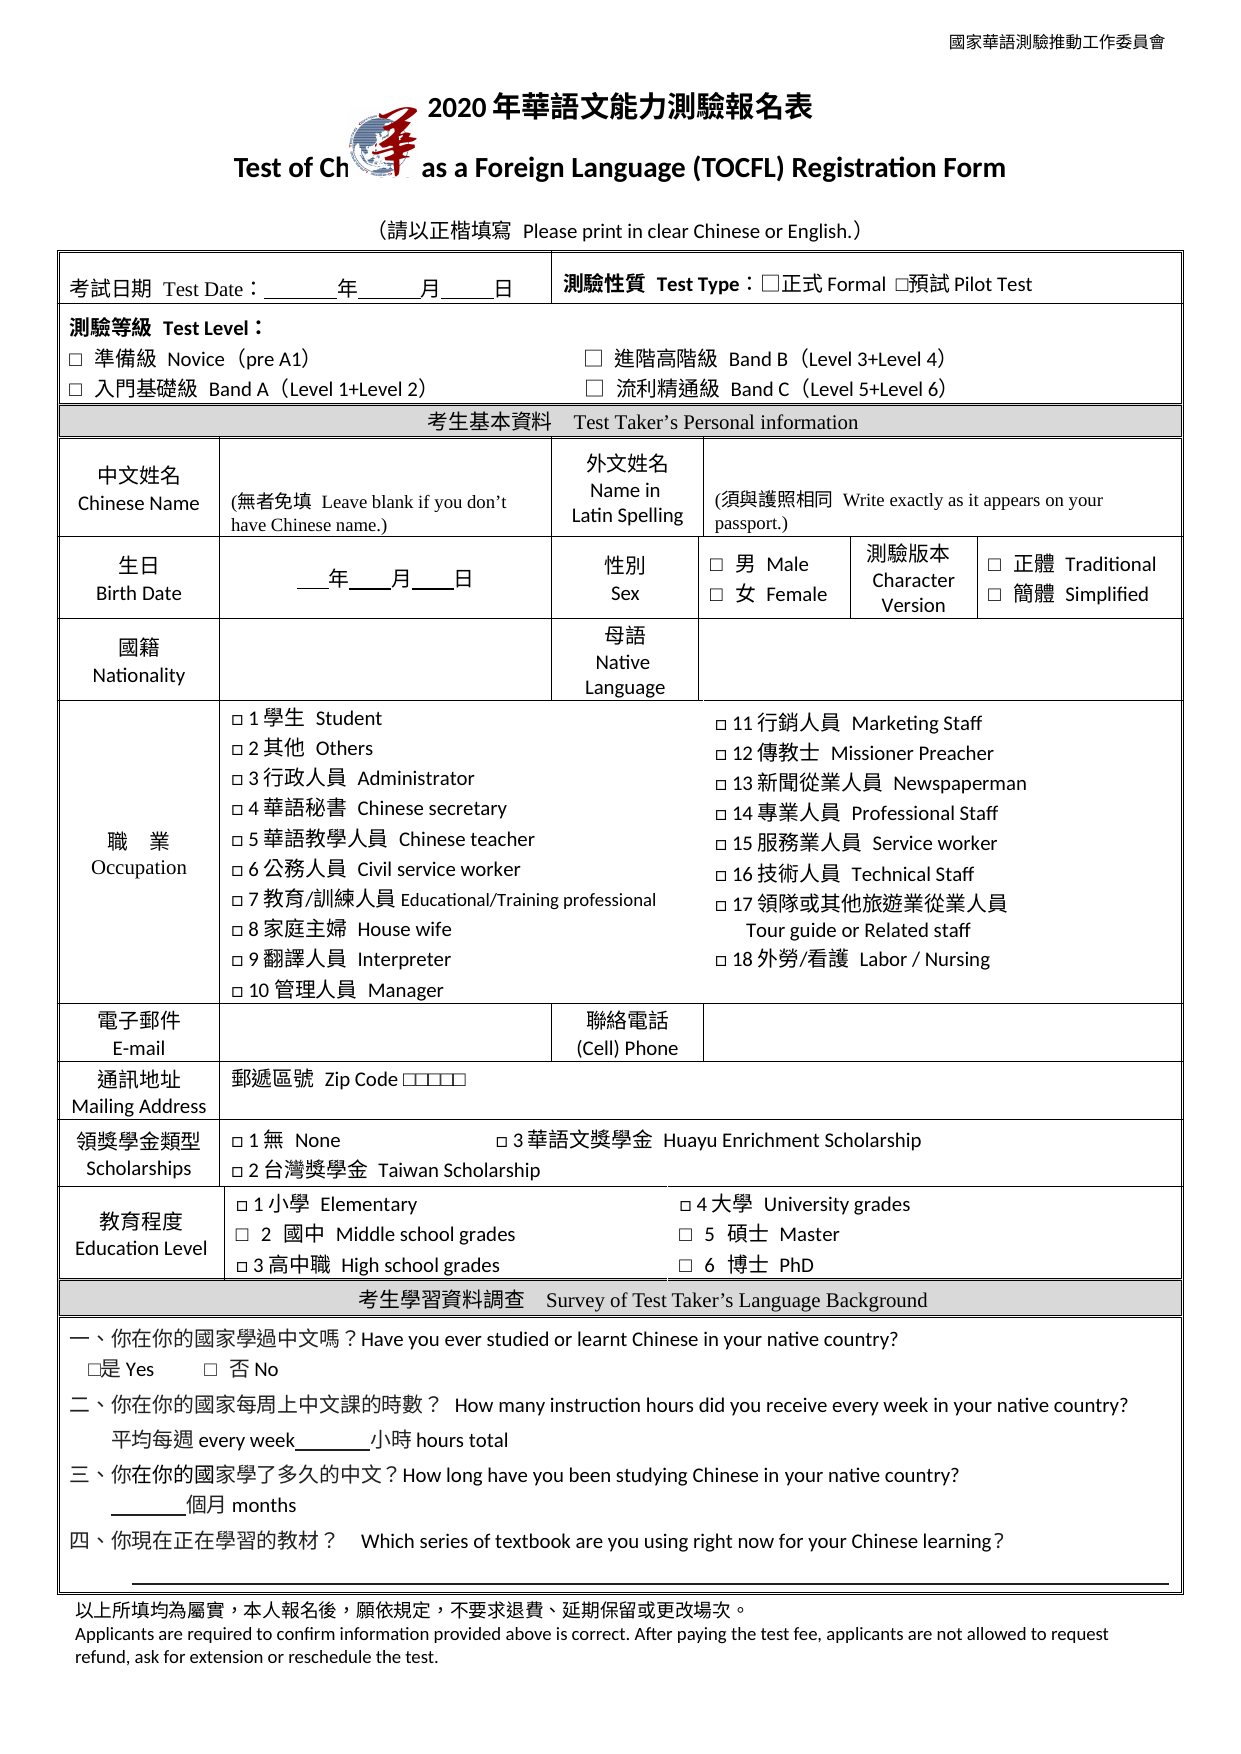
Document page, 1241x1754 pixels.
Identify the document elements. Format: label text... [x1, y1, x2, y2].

table_header 考試日期 Test Date： 年 月 日 [60, 253, 551, 303]
table_cell 電子郵件 E-mail [60, 1004, 219, 1061]
table_cell 領獎學金類型 Scholarships [60, 1120, 219, 1186]
table_cell [699, 619, 1181, 700]
table_cell 考生基本資料 Test Taker’s Personal information [60, 406, 1181, 436]
text （請以正楷填寫 Please print in clear Chinese or English.） [75, 188, 1165, 250]
table_cell 生日 Birth Date [60, 537, 219, 618]
table_cell 郵遞區號 Zip Code □□□□□ [220, 1062, 1181, 1119]
table_cell □ 男 Male □ 女 Female [699, 537, 850, 618]
table_cell 測驗等級 Test Level： □ 準備級 Novice（pre A1） □ 進階高階級 Band B（Level 3+Level 4） □ 入門基礎級 Band A（Level 1+Level 2） □ 流利精通級 Band C（Level 5+Level 6） [60, 304, 1181, 402]
table_cell [220, 619, 551, 700]
table_cell □ 1 小學 Elementary □ 2 國中 Middle school grades □ 3 高中職 High school grades [225, 1187, 667, 1278]
table_cell 教育程度 Education Level [60, 1187, 224, 1278]
table_cell 職 業 Occupation [60, 701, 219, 1003]
table_cell □ 1 學生 Student □ 2 其他 Others □ 3 行政人員 Administrator □ 4 華語秘書 Chinese secretary □ 5 華語教學人員 Chinese teacher □ 6 公務人員 Civil service worker □ 7 教育/訓練人員Educational/Training professional □ 8 家庭主婦 House wife □ 9 翻譯人員 Interpreter □ 10 管理人員 Manager [220, 701, 703, 1003]
text Test of Chinese as a Foreign Language (TOCFL) Registration Form [75, 125, 1165, 188]
table_cell 一、你在你的國家學過中文嗎？Have you ever studied or learnt Chinese in your native country? □是Yes □ 否No 二、你在你的國家每周上中文課的時數？ How many instruction hours did you receive every week in your native country? 平均每週every week 小時hours total 三、你在你的國家學了多久的中文？How long have you been studying Chinese in your native country? 個月months 四、你現在正在學習的教材？ Which series of textbook are you using right now for your Chinese learning? [60, 1318, 1181, 1592]
table_cell 通訊地址 Mailing Address [60, 1062, 219, 1119]
table_cell 中文姓名 Chinese Name [60, 439, 219, 536]
table_cell (無者免填 Leave blank if you don’t have Chinese name.) [220, 439, 551, 536]
table_cell (須與護照相同 Write exactly as it appears on your passport.) [704, 439, 1181, 536]
table_cell □ 4 大學 University grades □ 5 碩士 Master □ 6 博士 PhD [668, 1187, 1181, 1278]
table_cell [220, 1004, 551, 1061]
table_cell □ 11 行銷人員 Marketing Staff □ 12 傳教士 Missioner Preacher □ 13 新聞從業人員 Newspaperman □ 14 專業人員 Professional Staff □ 15 服務業人員 Service worker □ 16 技術人員 Technical Staff □ 17 領隊或其他旅遊業從業人員 Tour guide or Related staff □ 18 外勞/看護 Labor / Nursing [704, 701, 1181, 1003]
table_header 測驗性質 Test Type：□正式Formal □預試Pilot Test [552, 253, 1181, 303]
table_cell □ 正體 Traditional □ 簡體 Simplified [978, 537, 1181, 618]
text 2020年華語文能力測驗報名表 [75, 63, 1165, 125]
table_cell 年 月 日 [220, 537, 551, 618]
table_cell 聯絡電話 (Cell) Phone [552, 1004, 703, 1061]
table_cell [704, 1004, 1181, 1061]
table_cell 測驗版本 Character Version [851, 537, 977, 618]
table_cell 考生學習資料調查 Survey of Test Taker’s Language Background [60, 1281, 1181, 1315]
text 以上所填均為屬實，本人報名後，願依規定，不要求退費、延期保留或更改場次。 [75, 1595, 1165, 1622]
table_cell □ 1 無 None □ 3華語文獎學金 Huayu Enrichment Scholarship □ 2 台灣獎學金 Taiwan Scholarship [220, 1120, 1181, 1186]
table_cell 母語 Native Language [552, 619, 698, 700]
table_cell 外文姓名 Name in Latin Spelling [552, 439, 703, 536]
table_cell 國籍 Nationality [60, 619, 219, 700]
text Applicants are required to confirm information provided above is correct. After paying the test fee, applicants are not allowed to request refund, ask for extension or reschedule the test. [75, 1622, 1165, 1668]
table_cell 性別 Sex [552, 537, 698, 618]
